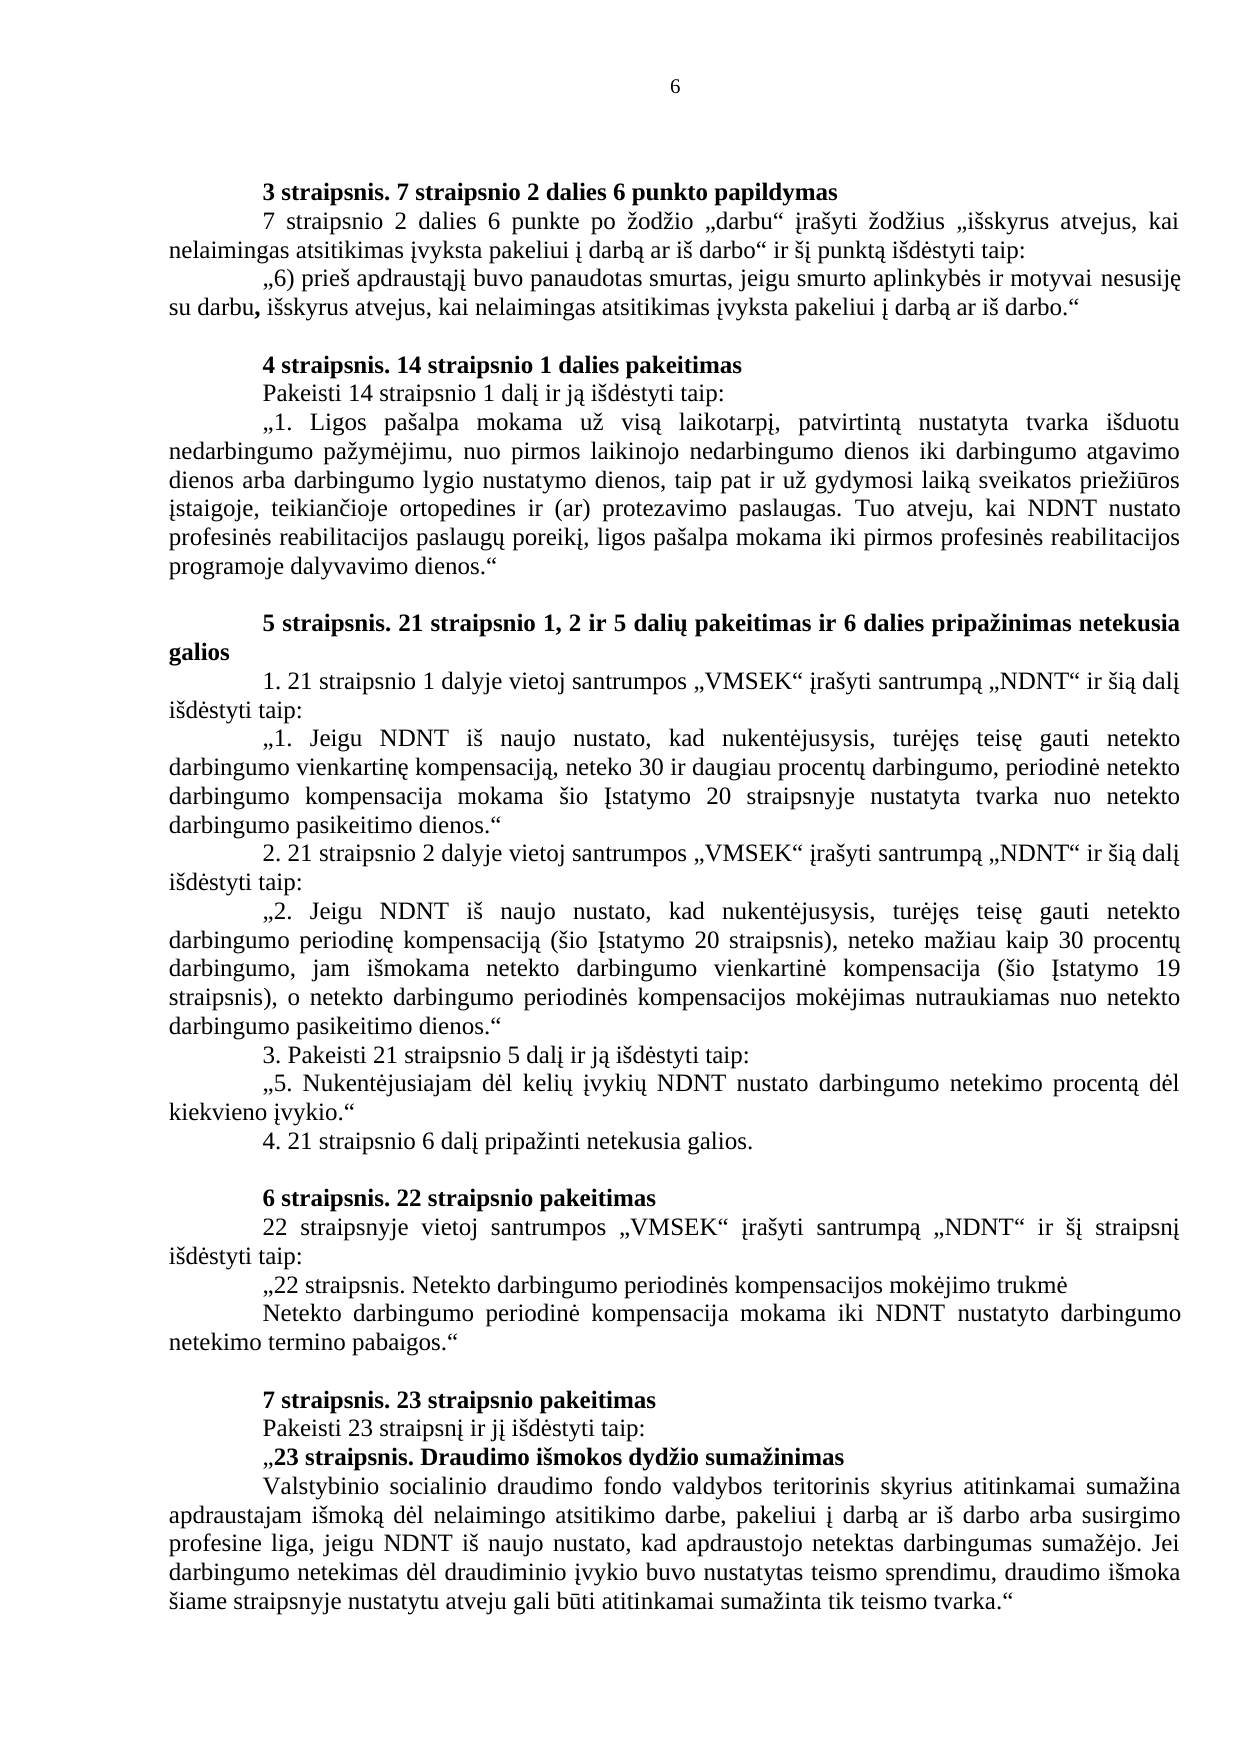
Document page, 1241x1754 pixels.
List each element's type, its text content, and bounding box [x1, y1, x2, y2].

text 7 straipsnis. 23 straipsnio pakeitimas [169, 1385, 1181, 1413]
text „22 straipsnis. Netekto darbingumo periodinės kompensacijos mokėjimo trukmė [169, 1270, 1181, 1298]
text 3. Pakeisti 21 straipsnio 5 dalį ir ją išdėstyti taip: [169, 1040, 1181, 1068]
text 4. 21 straipsnio 6 dalį pripažinti netekusia galios. [169, 1126, 1181, 1155]
text 22 straipsnyje vietoj santrumpos „VMSEK“ įrašyti santrumpą „NDNT“ ir šį straipsnį išdėstyti taip: [169, 1212, 1181, 1270]
text Pakeisti 23 straipsnį ir jį išdėstyti taip: [169, 1413, 1181, 1442]
text 1. 21 straipsnio 1 dalyje vietoj santrumpos „VMSEK“ įrašyti santrumpą „NDNT“ ir šią dalį išdėstyti taip: [169, 666, 1181, 723]
text „23 straipsnis. Draudimo išmokos dydžio sumažinimas [169, 1442, 1181, 1471]
text Valstybinio socialinio draudimo fondo valdybos teritorinis skyrius atitinkamai sumažina apdraustajam išmoką dėl nelaimingo atsitikimo darbe, pakeliui į darbą ar iš darbo arba susirgimo profesine liga, jeigu NDNT iš naujo nustato, kad apdraustojo netektas darbingumas sumažėjo. Jei darbingumo netekimas dėl draudiminio įvykio buvo nustatytas teismo sprendimu, draudimo išmoka šiame straipsnyje nustatytu atveju gali būti atitinkamai sumažinta tik teismo tvarka.“ [169, 1471, 1181, 1615]
text Pakeisti 14 straipsnio 1 dalį ir ją išdėstyti taip: [169, 378, 1181, 407]
text 6 straipsnis. 22 straipsnio pakeitimas [169, 1183, 1181, 1212]
text Netekto darbingumo periodinė kompensacija mokama iki NDNT nustatyto darbingumo netekimo termino pabaigos.“ [169, 1298, 1181, 1356]
text 4 straipsnis. 14 straipsnio 1 dalies pakeitimas [169, 350, 1181, 378]
text 2. 21 straipsnio 2 dalyje vietoj santrumpos „VMSEK“ įrašyti santrumpą „NDNT“ ir šią dalį išdėstyti taip: [169, 838, 1181, 896]
text „5. Nukentėjusiajam dėl kelių įvykių NDNT nustato darbingumo netekimo procentą dėl kiekvieno įvykio.“ [169, 1068, 1181, 1126]
text 7 straipsnio 2 dalies 6 punkte po žodžio „darbu“ įrašyti žodžius „išskyrus atvejus, kai nelaimingas atsitikimas įvyksta pakeliui į darbą ar iš darbo“ ir šį punktą išdėstyti taip: [169, 206, 1181, 263]
text 3 straipsnis. 7 straipsnio 2 dalies 6 punkto papildymas [169, 177, 1181, 206]
text „2. Jeigu NDNT iš naujo nustato, kad nukentėjusysis, turėjęs teisę gauti netekto darbingumo periodinę kompensaciją (šio Įstatymo 20 straipsnis), neteko mažiau kaip 30 procentų darbingumo, jam išmokama netekto darbingumo vienkartinė kompensacija (šio Įstatymo 19 straipsnis), o netekto darbingumo periodinės kompensacijos mokėjimas nutraukiamas nuo netekto darbingumo pasikeitimo dienos.“ [169, 896, 1181, 1040]
text „1. Ligos pašalpa mokama už visą laikotarpį, patvirtintą nustatyta tvarka išduotu nedarbingumo pažymėjimu, nuo pirmos laikinojo nedarbingumo dienos iki darbingumo atgavimo dienos arba darbingumo lygio nustatymo dienos, taip pat ir už gydymosi laiką sveikatos priežiūros įstaigoje, teikiančioje ortopedines ir (ar) protezavimo paslaugas. Tuo atveju, kai NDNT nustato profesinės reabilitacijos paslaugų poreikį, ligos pašalpa mokama iki pirmos profesinės reabilitacijos programoje dalyvavimo dienos.“ [169, 407, 1181, 580]
text „1. Jeigu NDNT iš naujo nustato, kad nukentėjusysis, turėjęs teisę gauti netekto darbingumo vienkartinę kompensaciją, neteko 30 ir daugiau procentų darbingumo, periodinė netekto darbingumo kompensacija mokama šio Įstatymo 20 straipsnyje nustatyta tvarka nuo netekto darbingumo pasikeitimo dienos.“ [169, 723, 1181, 838]
text „6) prieš apdraustąjį buvo panaudotas smurtas, jeigu smurto aplinkybės ir motyvai nesusiję su darbu, išskyrus atvejus, kai nelaimingas atsitikimas įvyksta pakeliui į darbą ar iš darbo.“ [169, 263, 1181, 321]
text 5 straipsnis. 21 straipsnio 1, 2 ir 5 dalių pakeitimas ir 6 dalies pripažinimas netekusia galios [169, 608, 1181, 666]
